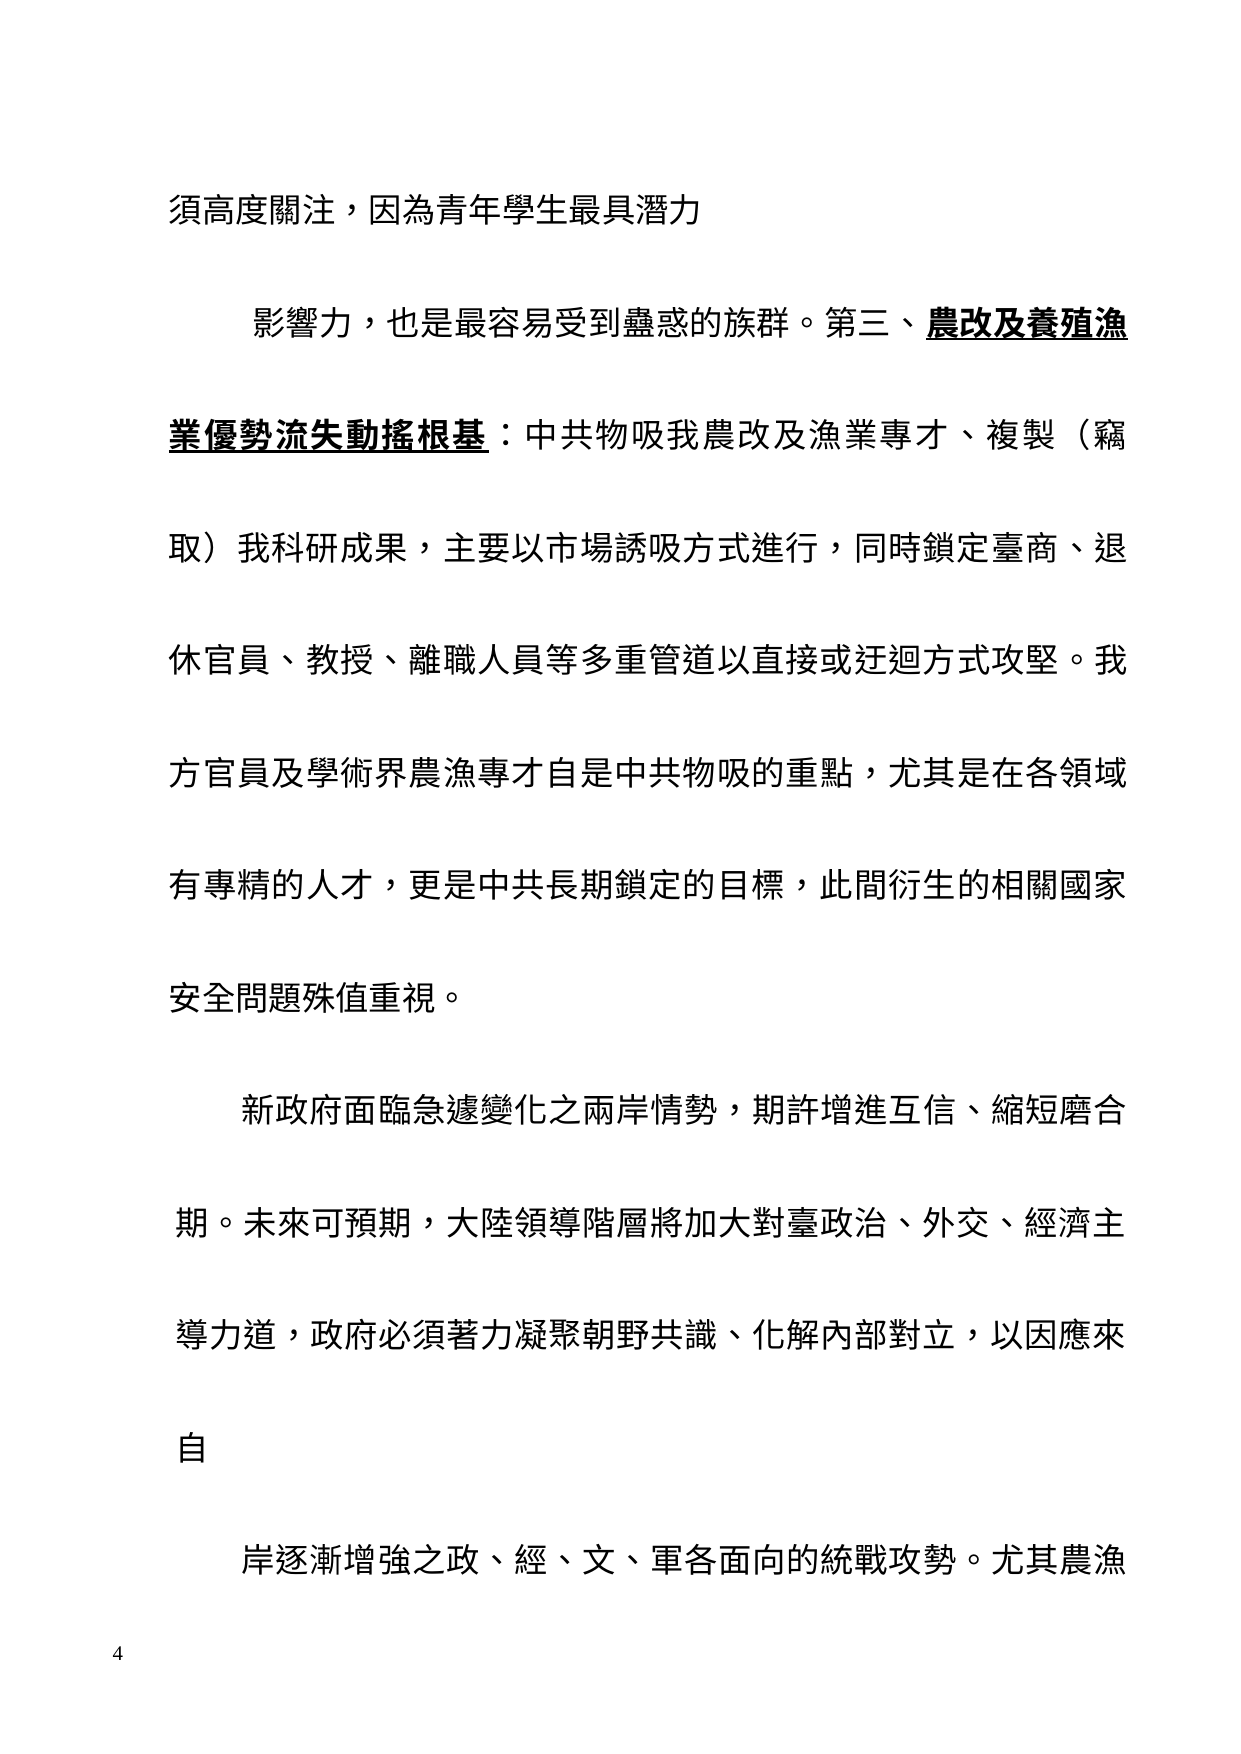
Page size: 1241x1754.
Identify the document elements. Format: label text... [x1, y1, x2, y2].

text 須高度關注，因為青年學生最具潛力 [169, 164, 1128, 239]
text 岸逐漸增強之政、經、文、軍各面向的統戰攻勢。尤其農漁 [175, 1514, 1128, 1589]
text 新政府面臨急遽變化之兩岸情勢，期許增進互信、縮短磨合期。未來可預期，大陸領導階層將加大對臺政治、外交、經濟主導力道，政府必須著力凝聚朝野共識、化解內部對立，以因應來自 [175, 1064, 1128, 1477]
text 影響力，也是最容易受到蠱惑的族群。第三、農改及養殖漁業優勢流失動搖根基：中共物吸我農改及漁業專才、複製（竊取）我科研成果，主要以市場誘吸方式進行，同時鎖定臺商、退休官員、教授、離職人員等多重管道以直接或迂迴方式攻堅。我方官員及學術界農漁專才自是中共物吸的重點，尤其是在各領域有專精的人才，更是中共長期鎖定的目標，此間衍生的相關國家安全問題殊值重視。 [169, 277, 1128, 1027]
